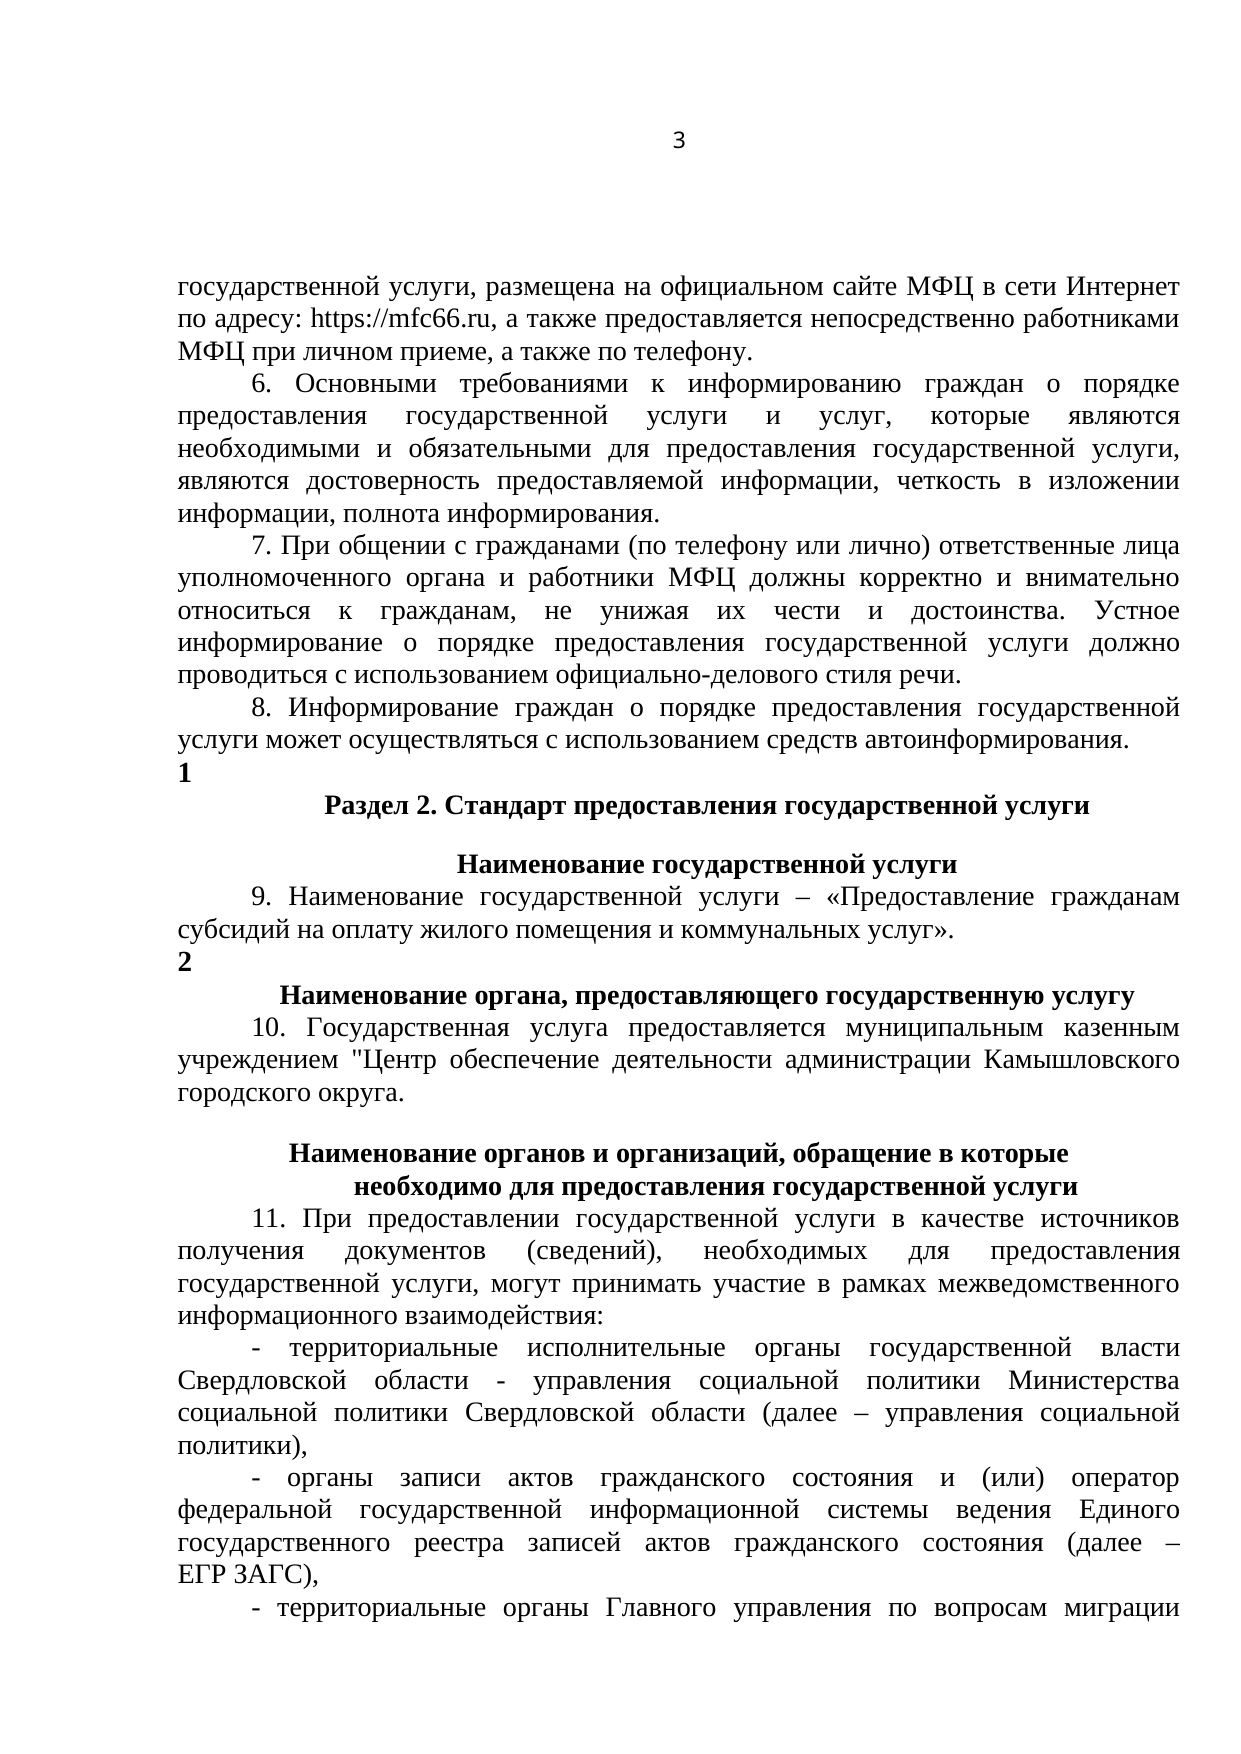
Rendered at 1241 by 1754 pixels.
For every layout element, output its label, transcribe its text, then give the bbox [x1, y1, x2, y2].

text 7. При общении с гражданами (по телефону или лично) ответственные лица уполномоченного органа и работники МФЦ должны корректно и внимательно относиться к гражданам, не унижая их чести и достоинства. Устное информирование о порядке предоставления государственной услуги должно проводиться с использованием официально-делового стиля речи. [177, 528, 1181, 690]
text 11. При предоставлении государственной услуги в качестве источников получения документов (сведений), необходимых для предоставления государственной услуги, могут принимать участие в рамках межведомственного информационного взаимодействия: [177, 1201, 1181, 1331]
text необходимо для предоставления государственной услуги [177, 1168, 1181, 1201]
text Наименование органов и организаций, обращение в которые [177, 1136, 1181, 1168]
text Раздел 2. Стандарт предоставления государственной услуги [177, 788, 1181, 821]
text - территориальные органы Главного управления по вопросам миграции [177, 1590, 1181, 1622]
text Наименование органа, предоставляющего государственную услугу [177, 978, 1181, 1010]
text Наименование государственной услуги [177, 847, 1181, 879]
text - органы записи актов гражданского состояния и (или) оператор федеральной государственной информационной системы ведения Единого государственного реестра записей актов гражданского состояния (далее – ЕГР ЗАГС), [177, 1460, 1181, 1590]
text - территориальные исполнительные органы государственной власти Свердловской области - управления социальной политики Министерства социальной политики Свердловской области (далее – управления социальной политики), [177, 1331, 1181, 1460]
text 9. Наименование государственной услуги – «Предоставление гражданам субсидий на оплату жилого помещения и коммунальных услуг». [177, 879, 1181, 944]
text 8. Информирование граждан о порядке предоставления государственной услуги может осуществляться с использованием средств автоинформирования. [177, 690, 1181, 755]
text 10. Государственная услуга предоставляется муниципальным казенным учреждением "Центр обеспечение деятельности администрации Камышловского городского округа. [177, 1010, 1181, 1107]
text 6. Основными требованиями к информированию граждан о порядке предоставления государственной услуги и услуг, которые являются необходимыми и обязательными для предоставления государственной услуги, являются достоверность предоставляемой информации, четкость в изложении информации, полнота информирования. [177, 366, 1181, 528]
text государственной услуги, размещена на официальном сайте МФЦ в сети Интернет по адресу: https://mfc66.ru, а также предоставляется непосредственно работниками МФЦ при личном приеме, а также по телефону. [177, 269, 1181, 366]
